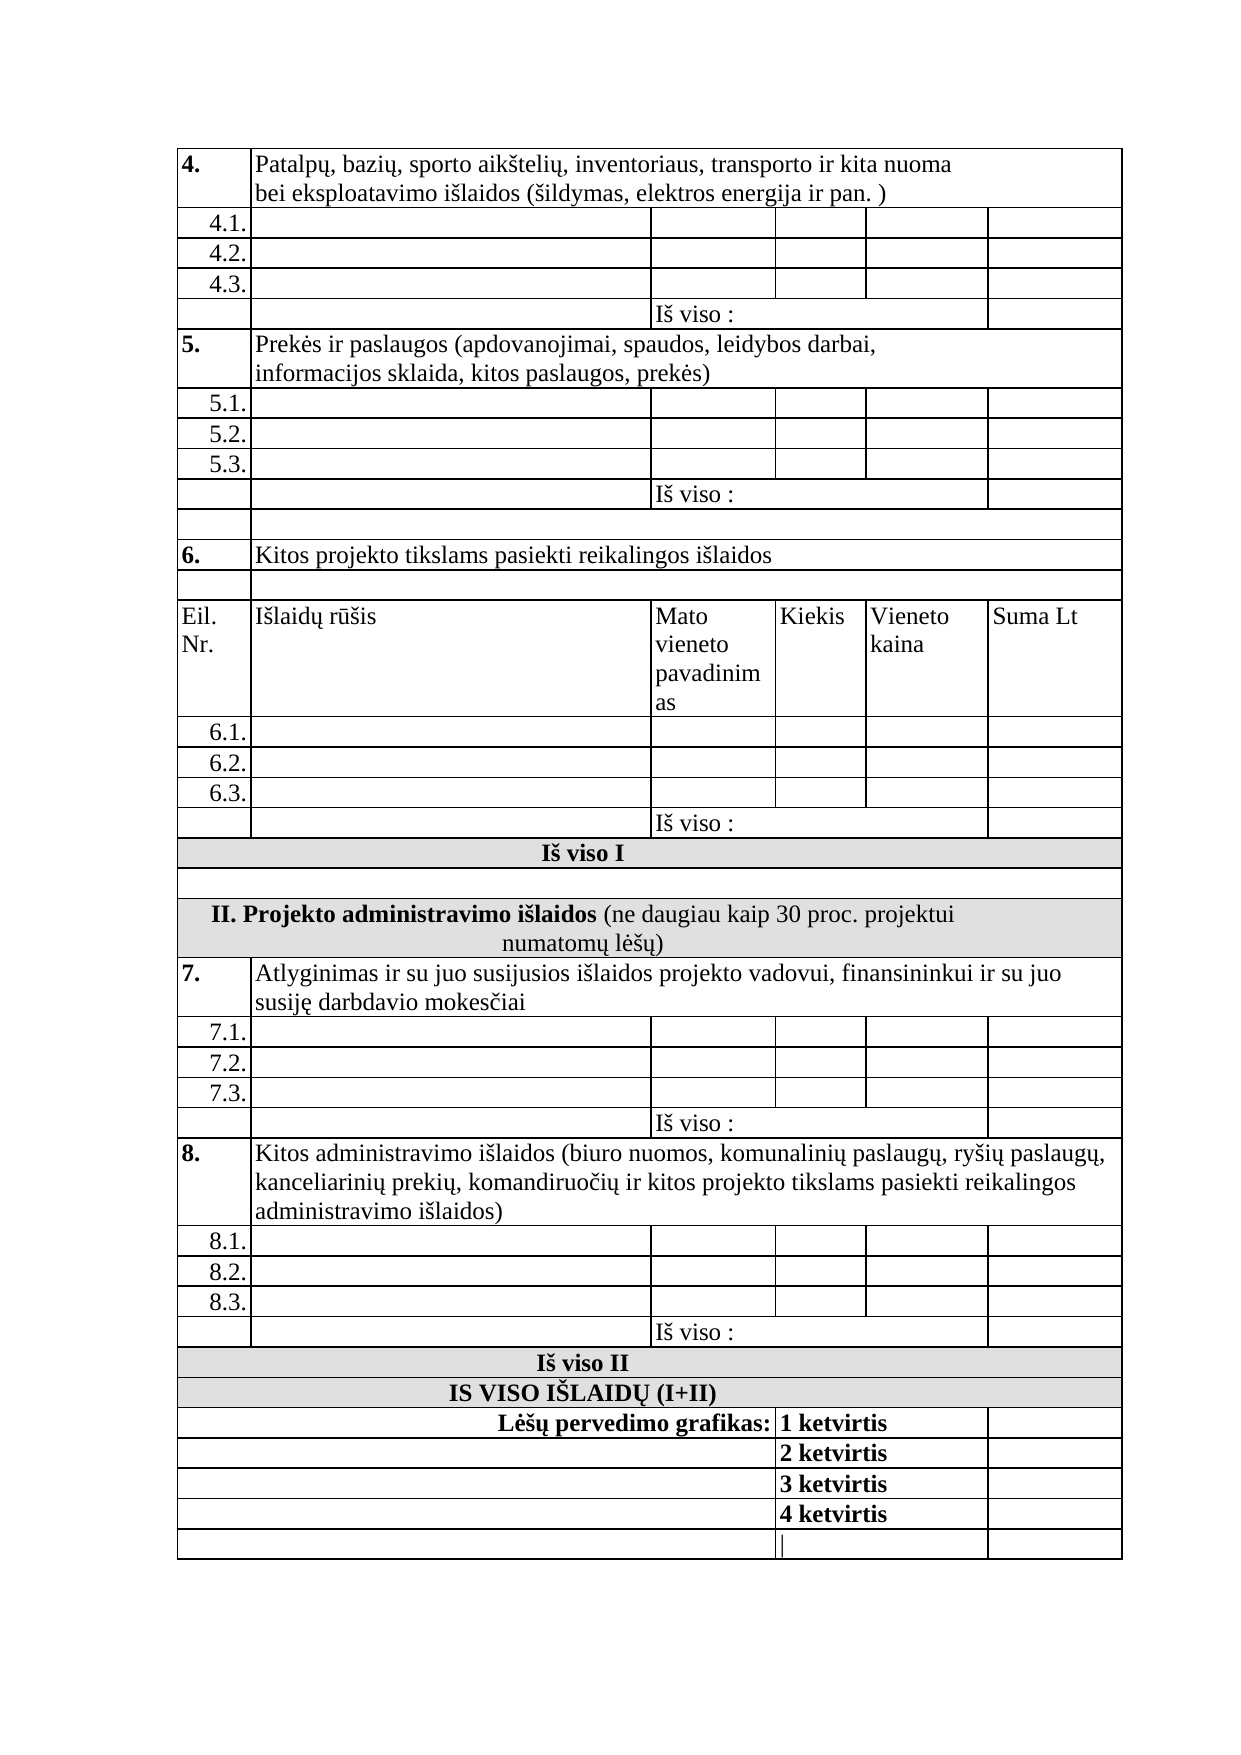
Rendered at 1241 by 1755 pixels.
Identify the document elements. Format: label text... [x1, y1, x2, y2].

table_cell [867, 778, 987, 807]
table_cell [252, 208, 650, 237]
table_cell II. Projekto administravimo išlaidos (ne daugiau kaip 30 proc. projektui numatomų lėšų) [178, 899, 988, 957]
table_cell [652, 1017, 775, 1046]
table_cell Iš viso : [652, 299, 987, 328]
table_cell [989, 1048, 1121, 1076]
table_cell [178, 1469, 775, 1498]
table_cell [776, 778, 865, 807]
table_cell [776, 1078, 865, 1107]
table_cell [776, 269, 865, 298]
table_cell 4 ketvirtis [776, 1499, 987, 1528]
table_cell [867, 419, 987, 448]
table_cell [1082, 1469, 1121, 1498]
table_cell [776, 748, 865, 776]
table_cell Suma Lt [989, 601, 1121, 716]
table_cell [252, 748, 650, 776]
table_cell [1082, 869, 1121, 898]
table_cell [867, 1078, 987, 1107]
table_cell Kitos projekto tikslams pasiekti reikalingos išlaidos [252, 540, 988, 569]
table_cell [652, 1226, 775, 1255]
table_cell [652, 1287, 775, 1316]
table_cell [989, 1469, 1019, 1498]
table_cell [989, 1439, 1019, 1467]
table_cell Kitos administravimo išlaidos (biuro nuomos, komunalinių paslaugų, ryšių paslaugų, kanceliarinių prekių, komandiruočių ir kitos projekto tikslams pasiekti reikalingos administravimo išlaidos) [252, 1139, 1121, 1225]
table_cell [252, 1048, 650, 1076]
table_cell 6.2. [178, 748, 250, 776]
table_cell Iš viso : [652, 808, 987, 837]
table_cell Iš viso : [652, 1317, 987, 1346]
table_cell [989, 239, 1121, 267]
table_cell 1 ketvirtis [776, 1408, 987, 1437]
table_cell [988, 510, 1019, 538]
table_cell 6.1. [178, 717, 250, 746]
table_cell [776, 389, 865, 417]
table_cell [252, 1078, 650, 1107]
table_cell [252, 1317, 650, 1346]
table_cell 8.2. [178, 1257, 250, 1285]
table_cell [989, 1499, 1019, 1528]
table_cell 4.3. [178, 269, 250, 298]
table_cell [652, 778, 775, 807]
table_cell [1019, 149, 1082, 207]
table_cell [1019, 510, 1082, 538]
table_cell [178, 480, 250, 508]
table_cell [252, 717, 650, 746]
table_cell IS VISO IŠLAIDŲ (I+II) [178, 1378, 988, 1407]
table_cell [178, 869, 251, 898]
table_cell 6. [178, 540, 250, 569]
table_cell [776, 1017, 865, 1046]
table_cell [867, 449, 987, 478]
table_cell [867, 1287, 987, 1316]
table_cell [252, 389, 650, 417]
table_cell [1082, 1378, 1121, 1407]
table_cell Vieneto kaina [867, 601, 987, 716]
table_cell [178, 1530, 775, 1558]
table_cell [989, 1530, 1019, 1558]
table_cell Eil. Nr. [178, 601, 250, 716]
table_cell [652, 269, 775, 298]
table_cell [989, 1078, 1121, 1107]
table_cell [178, 1317, 250, 1346]
table_cell 7.3. [178, 1078, 250, 1107]
table_cell [1019, 1348, 1082, 1376]
table_cell [1019, 1408, 1082, 1437]
table_cell 7. [178, 958, 250, 1016]
table_cell Išlaidų rūšis [252, 601, 650, 716]
table_cell [988, 899, 1019, 957]
table_cell 5.3. [178, 449, 250, 478]
table_cell [776, 1257, 865, 1285]
table_cell [867, 1048, 987, 1076]
table_cell Iš viso II [178, 1348, 988, 1376]
table_cell Mato vieneto pavadinimas [652, 601, 775, 716]
table_cell 3 ketvirtis [776, 1469, 987, 1498]
table_cell [252, 1287, 650, 1316]
table_cell Iš viso I [178, 839, 988, 867]
table_cell [989, 1287, 1121, 1316]
table_cell [178, 510, 250, 538]
table_cell [988, 1348, 1019, 1376]
table_cell [178, 571, 250, 599]
table_cell [252, 299, 650, 328]
table_cell [989, 269, 1121, 298]
table_cell [252, 1108, 650, 1137]
table_cell Iš viso : [652, 480, 987, 508]
table_cell | [776, 1530, 987, 1558]
table_cell [989, 717, 1121, 746]
table_cell [1082, 1499, 1121, 1528]
table_cell [989, 299, 1121, 328]
table_cell [652, 717, 775, 746]
table_cell [1082, 1408, 1121, 1437]
table_cell [867, 748, 987, 776]
table_cell [1082, 510, 1121, 538]
table_cell [1019, 1530, 1082, 1558]
table_cell [1019, 869, 1082, 898]
table_cell 8.3. [178, 1287, 250, 1316]
table_cell [252, 269, 650, 298]
table_cell [652, 389, 775, 417]
table_cell 5. [178, 330, 250, 387]
table_cell [252, 778, 650, 807]
table_cell [178, 1108, 250, 1137]
table_cell 4.2. [178, 239, 250, 267]
table_cell [776, 1048, 865, 1076]
table_cell [1019, 899, 1082, 957]
table_cell Iš viso : [652, 1108, 987, 1137]
table_cell [1082, 330, 1121, 387]
table_cell [988, 540, 1019, 569]
table_cell [252, 808, 650, 837]
table_cell [1082, 1530, 1121, 1558]
table_cell [867, 208, 987, 237]
table_cell [652, 1078, 775, 1107]
table_cell [989, 449, 1121, 478]
table_cell 7.2. [178, 1048, 250, 1076]
table_cell [252, 239, 650, 267]
table_cell [652, 1257, 775, 1285]
table_cell 4.1. [178, 208, 250, 237]
table_cell [252, 419, 650, 448]
table_cell [867, 1257, 987, 1285]
table_cell [1082, 839, 1121, 867]
table_cell [178, 299, 250, 328]
table_cell [1082, 149, 1121, 207]
table_cell Prekės ir paslaugos (apdovanojimai, spaudos, leidybos darbai, informacijos sklaida, kitos paslaugos, prekės) [252, 330, 988, 387]
table_cell Kiekis [776, 601, 865, 716]
table_cell [1082, 1439, 1121, 1467]
table_cell [652, 208, 775, 237]
table_cell [989, 1317, 1121, 1346]
table_cell [989, 778, 1121, 807]
table_cell [988, 149, 1019, 207]
table_cell 8. [178, 1139, 250, 1225]
table_cell 5.2. [178, 419, 250, 448]
table_cell [1019, 1439, 1082, 1467]
table_cell [776, 449, 865, 478]
table_cell [867, 239, 987, 267]
table_cell [989, 1408, 1019, 1437]
table_cell [989, 389, 1121, 417]
table_cell [1082, 1348, 1121, 1376]
table_cell [652, 449, 775, 478]
table_cell [1019, 1469, 1082, 1498]
table_cell [1019, 1378, 1082, 1407]
table_cell [251, 869, 988, 898]
table_cell [252, 1017, 650, 1046]
table_cell [867, 1226, 987, 1255]
table_cell [652, 748, 775, 776]
table_cell [252, 1226, 650, 1255]
table_cell [776, 208, 865, 237]
table_cell [252, 1257, 650, 1285]
table_cell [1019, 540, 1082, 569]
table_cell [252, 449, 650, 478]
table_cell [988, 839, 1019, 867]
table_cell 2 ketvirtis [776, 1439, 987, 1467]
table_cell [988, 330, 1019, 387]
table_cell [988, 869, 1019, 898]
table_cell [252, 571, 1121, 599]
table_cell [989, 480, 1121, 508]
table_cell 8.1. [178, 1226, 250, 1255]
table_cell 4. [178, 149, 250, 207]
table_cell [1082, 540, 1121, 569]
table_cell [252, 480, 650, 508]
table_cell [989, 1257, 1121, 1285]
table_cell [776, 419, 865, 448]
table_cell [988, 1378, 1019, 1407]
table_cell [776, 1226, 865, 1255]
table_cell [652, 1048, 775, 1076]
table_cell [989, 208, 1121, 237]
table_cell [178, 1499, 775, 1528]
table_cell [776, 1287, 865, 1316]
table_cell 7.1. [178, 1017, 250, 1046]
table_cell [1019, 330, 1082, 387]
table_cell [178, 1439, 775, 1467]
table_cell [867, 1017, 987, 1046]
table_cell [867, 269, 987, 298]
table_cell Lėšų pervedimo grafikas: [178, 1408, 775, 1437]
table_cell [652, 239, 775, 267]
table_cell [1082, 899, 1121, 957]
table_cell [989, 1017, 1121, 1046]
table_cell Atlyginimas ir su juo susijusios išlaidos projekto vadovui, finansininkui ir su juo susiję darbdavio mokesčiai [252, 958, 1121, 1016]
table_cell [776, 239, 865, 267]
table_cell [1019, 839, 1082, 867]
table_cell [867, 389, 987, 417]
table_cell [989, 748, 1121, 776]
table_cell [1019, 1499, 1082, 1528]
table_cell [989, 1108, 1121, 1137]
table_cell [989, 419, 1121, 448]
table_cell [252, 510, 988, 538]
table_cell [776, 717, 865, 746]
table_cell [989, 1226, 1121, 1255]
table_cell 5.1. [178, 389, 250, 417]
table_cell [989, 808, 1121, 837]
table_cell [178, 808, 250, 837]
table_cell [652, 419, 775, 448]
table_cell [867, 717, 987, 746]
table_cell 6.3. [178, 778, 250, 807]
table_cell Patalpų, bazių, sporto aikštelių, inventoriaus, transporto ir kita nuoma bei eksploatavimo išlaidos (šildymas, elektros energija ir pan. ) [252, 149, 988, 207]
